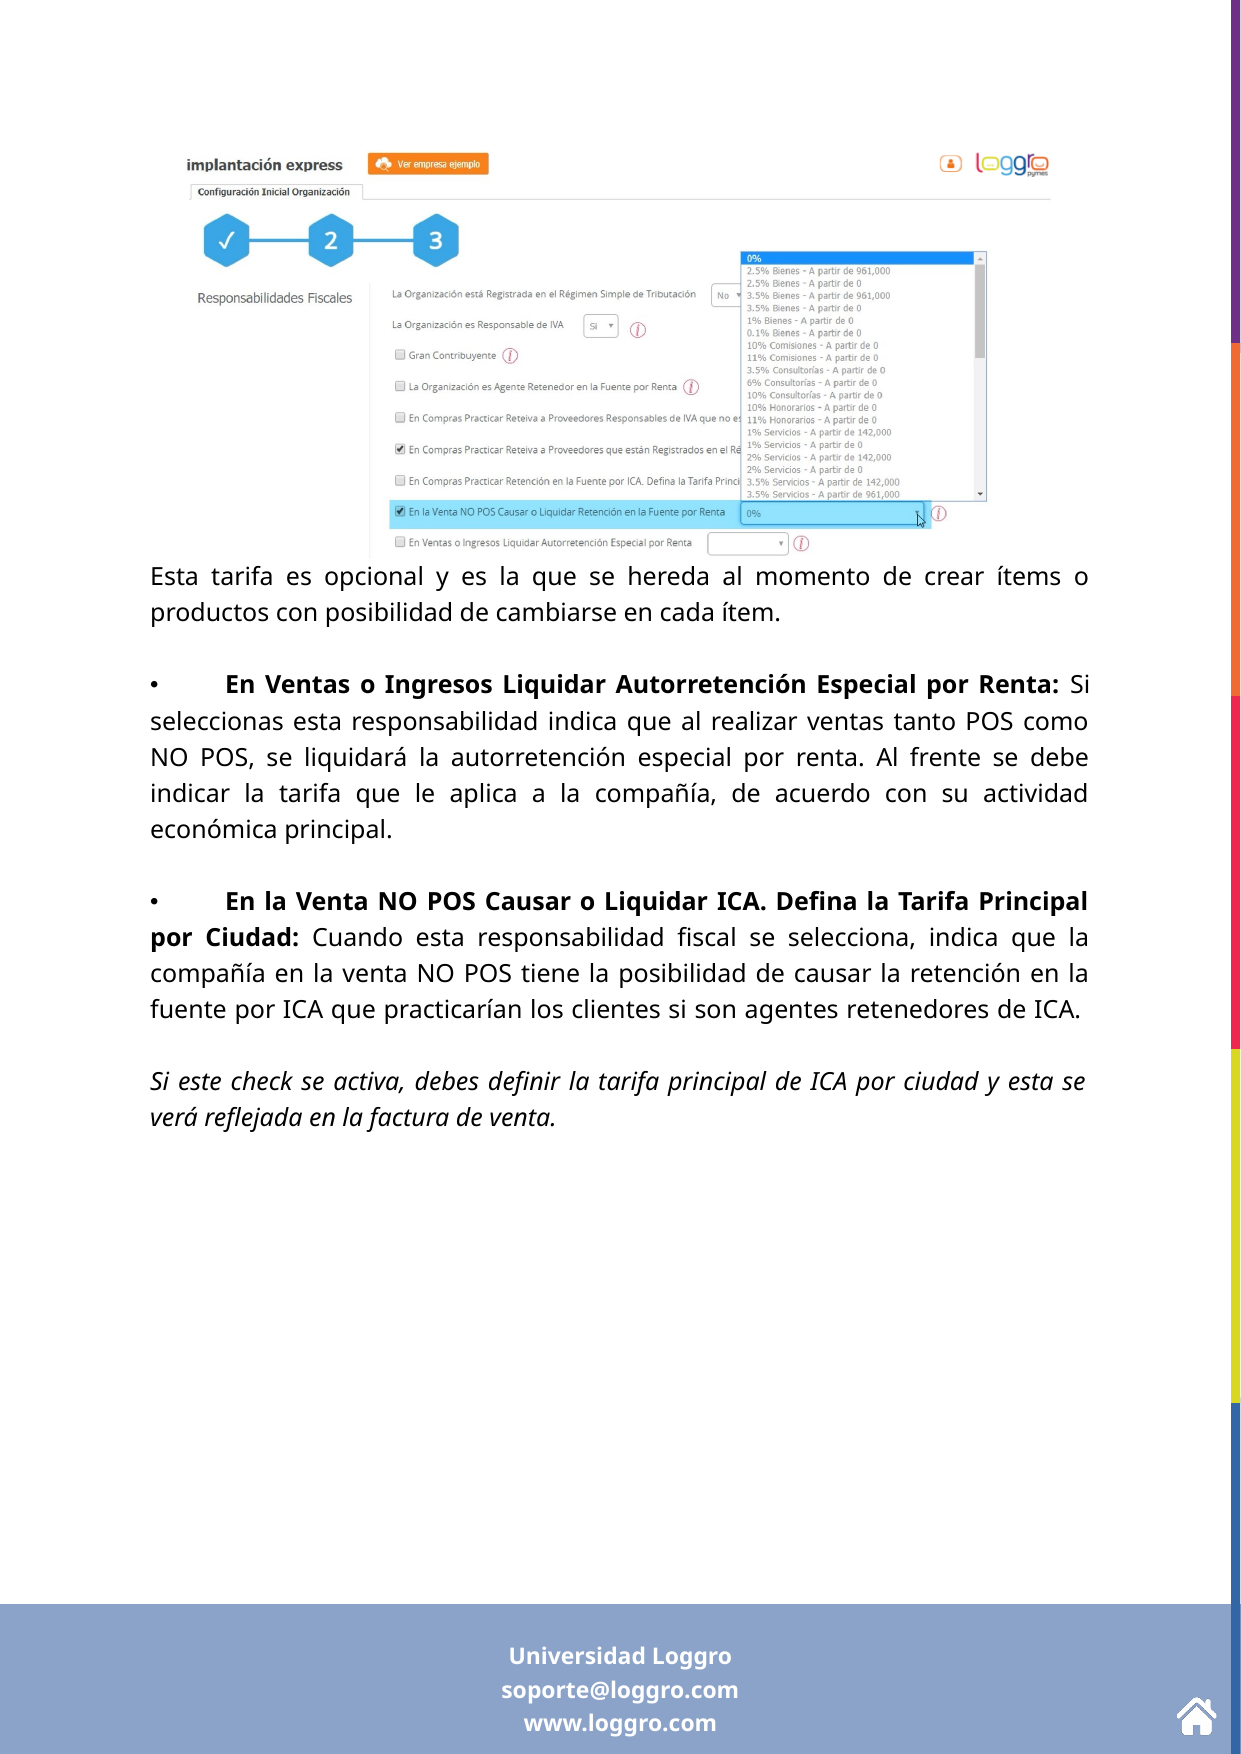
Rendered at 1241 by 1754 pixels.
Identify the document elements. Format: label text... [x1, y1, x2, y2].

picture [184, 150, 1056, 559]
list Si este check se activa, debes definir la tarifa principal de ICA por ciudad y esta se verá reflejada en la factura de venta. [150, 1063, 1090, 1134]
picture [1177, 1696, 1217, 1736]
list En Ventas o Ingresos Liquidar Autorretención Especial por Renta: Si seleccionas esta responsabilidad indica que al realizar ventas tanto POS como NO POS, se liquidará la autorretención especial por renta. Al frente se debe indicar la tarifa que le aplica a la compañía, de acuerdo con su actividad económica principal. [150, 667, 1090, 845]
list En la Venta NO POS Causar o Liquidar ICA. Defina la Tarifa Principal por Ciudad: Cuando esta responsabilidad fiscal se selecciona, indica que la compañía en la venta NO POS tiene la posibilidad de causar la retención en la fuente por ICA que practicarían los clientes si son agentes retenedores de ICA. [150, 883, 1090, 1062]
list Esta tarifa es opcional y es la que se hereda al momento de crear ítems o productos con posibilidad de cambiarse en cada ítem. [150, 150, 1090, 629]
